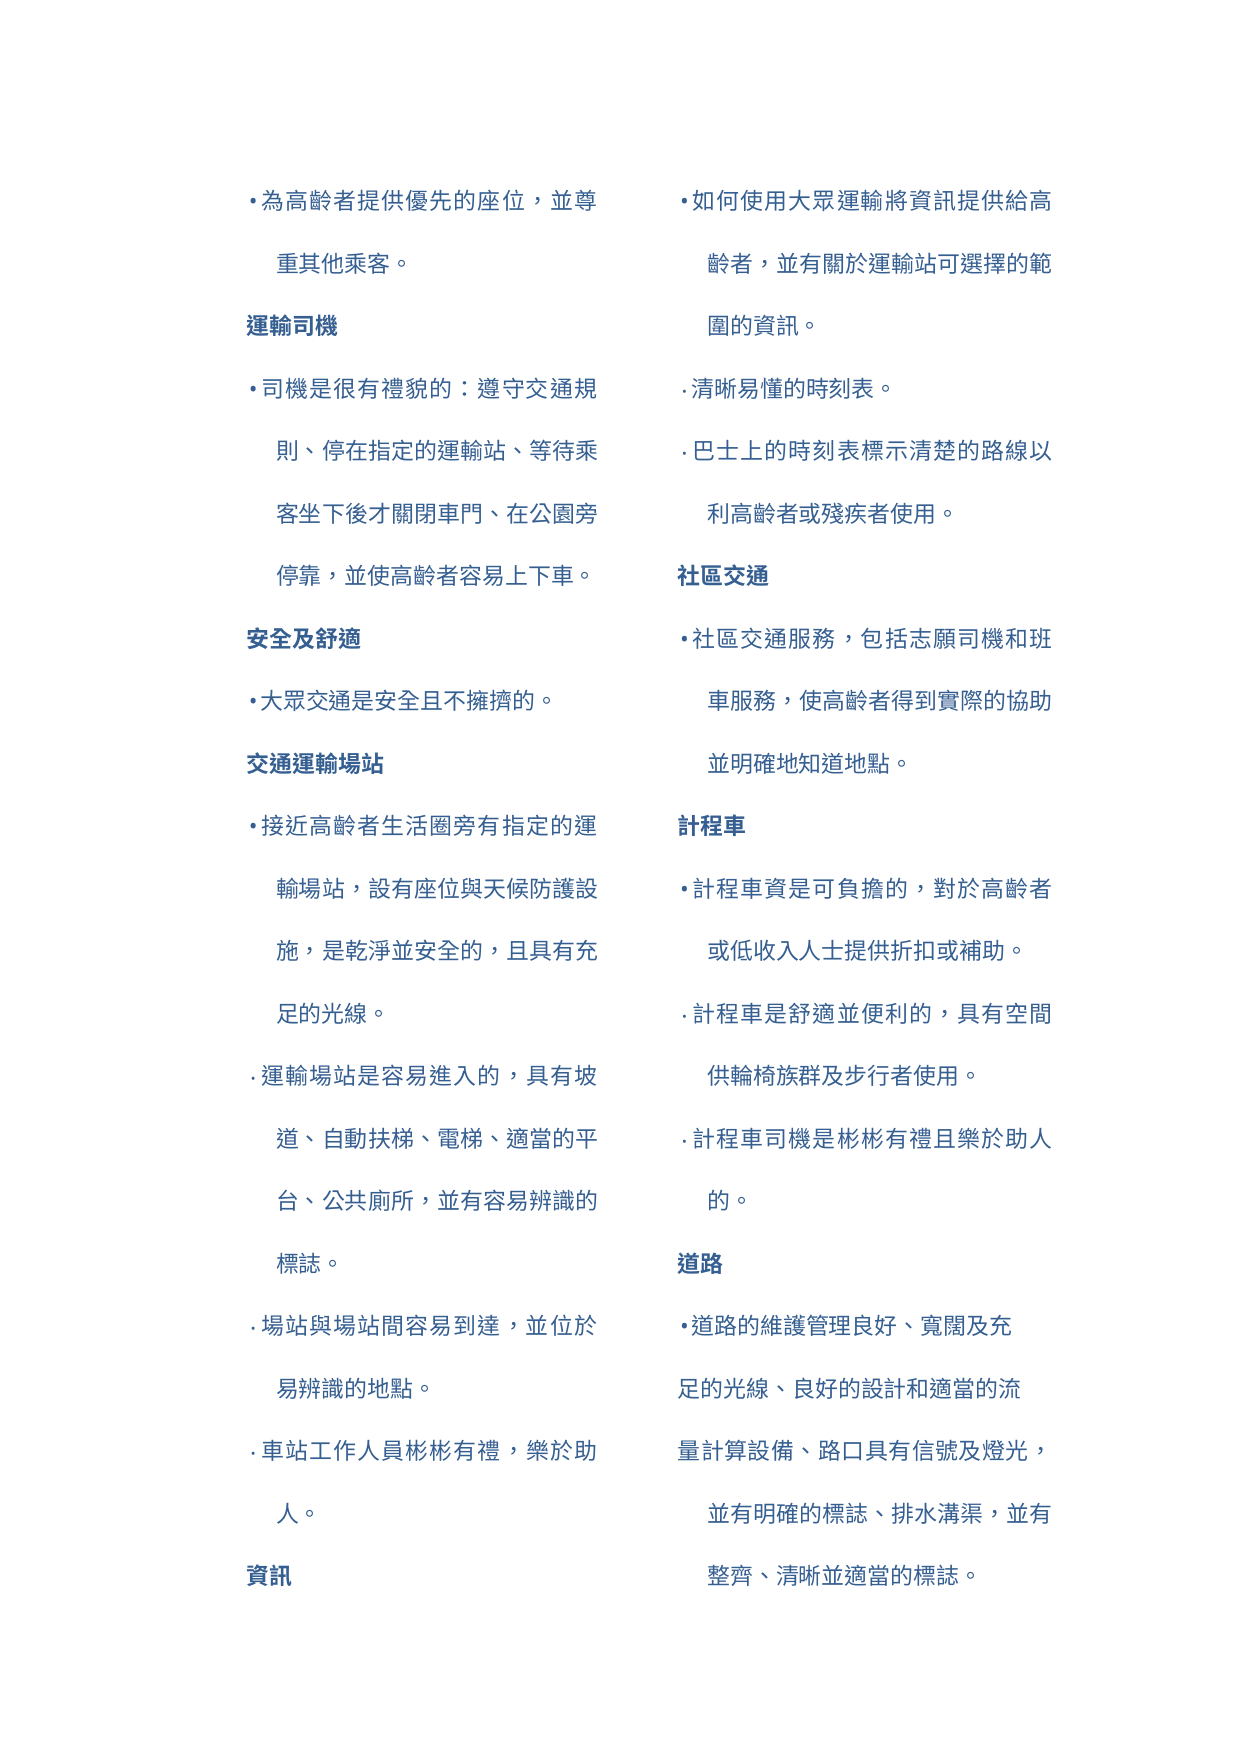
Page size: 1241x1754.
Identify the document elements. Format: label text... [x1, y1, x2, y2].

text ‧場站與場站間容易到達，並位於易辨識的地點。 [246, 1283, 598, 1408]
text 道路 [677, 1221, 1053, 1283]
text 運輸司機 [246, 283, 598, 346]
text ‧清晰易懂的時刻表。 [677, 346, 1053, 408]
text ‧計程車司機是彬彬有禮且樂於助人的。 [677, 1096, 1053, 1221]
text •接近高齡者生活圈旁有指定的運輸場站，設有座位與天候防護設施，是乾淨並安全的，且具有充足的光線。 [246, 783, 598, 1033]
text •如何使用大眾運輸將資訊提供給高齡者，並有關於運輸站可選擇的範圍的資訊。 [677, 158, 1053, 346]
text •司機是很有禮貌的：遵守交通規則、停在指定的運輸站、等待乘客坐下後才關閉車門、在公園旁停靠，並使高齡者容易上下車。 [246, 346, 598, 596]
text ‧車站工作人員彬彬有禮，樂於助人。 [246, 1408, 598, 1533]
text •社區交通服務，包括志願司機和班車服務，使高齡者得到實際的協助並明確地知道地點。 [677, 596, 1053, 783]
text 量計算設備、路口具有信號及燈光，並有明確的標誌、排水溝渠，並有整齊、清晰並適當的標誌。 [677, 1408, 1053, 1596]
text •為高齡者提供優先的座位，並尊重其他乘客。 [246, 158, 598, 283]
text ‧巴士上的時刻表標示清楚的路線以利高齡者或殘疾者使用。 [677, 408, 1053, 533]
text •大眾交通是安全且不擁擠的。 [246, 658, 598, 721]
text ‧運輸場站是容易進入的，具有坡道、自動扶梯、電梯、適當的平台、公共廁所，並有容易辨識的標誌。 [246, 1033, 598, 1283]
text •計程車資是可負擔的，對於高齡者或低收入人士提供折扣或補助。 [677, 846, 1053, 971]
text 資訊 [246, 1533, 598, 1596]
text ‧計程車是舒適並便利的，具有空間供輪椅族群及步行者使用。 [677, 971, 1053, 1096]
text 安全及舒適 [246, 596, 598, 658]
text 足的光線、良好的設計和適當的流 [677, 1346, 1053, 1408]
text 交通運輸場站 [246, 721, 598, 783]
text 社區交通 [677, 533, 1053, 596]
text •道路的維護管理良好、寬闊及充 [677, 1283, 1053, 1346]
text 計程車 [677, 783, 1053, 846]
